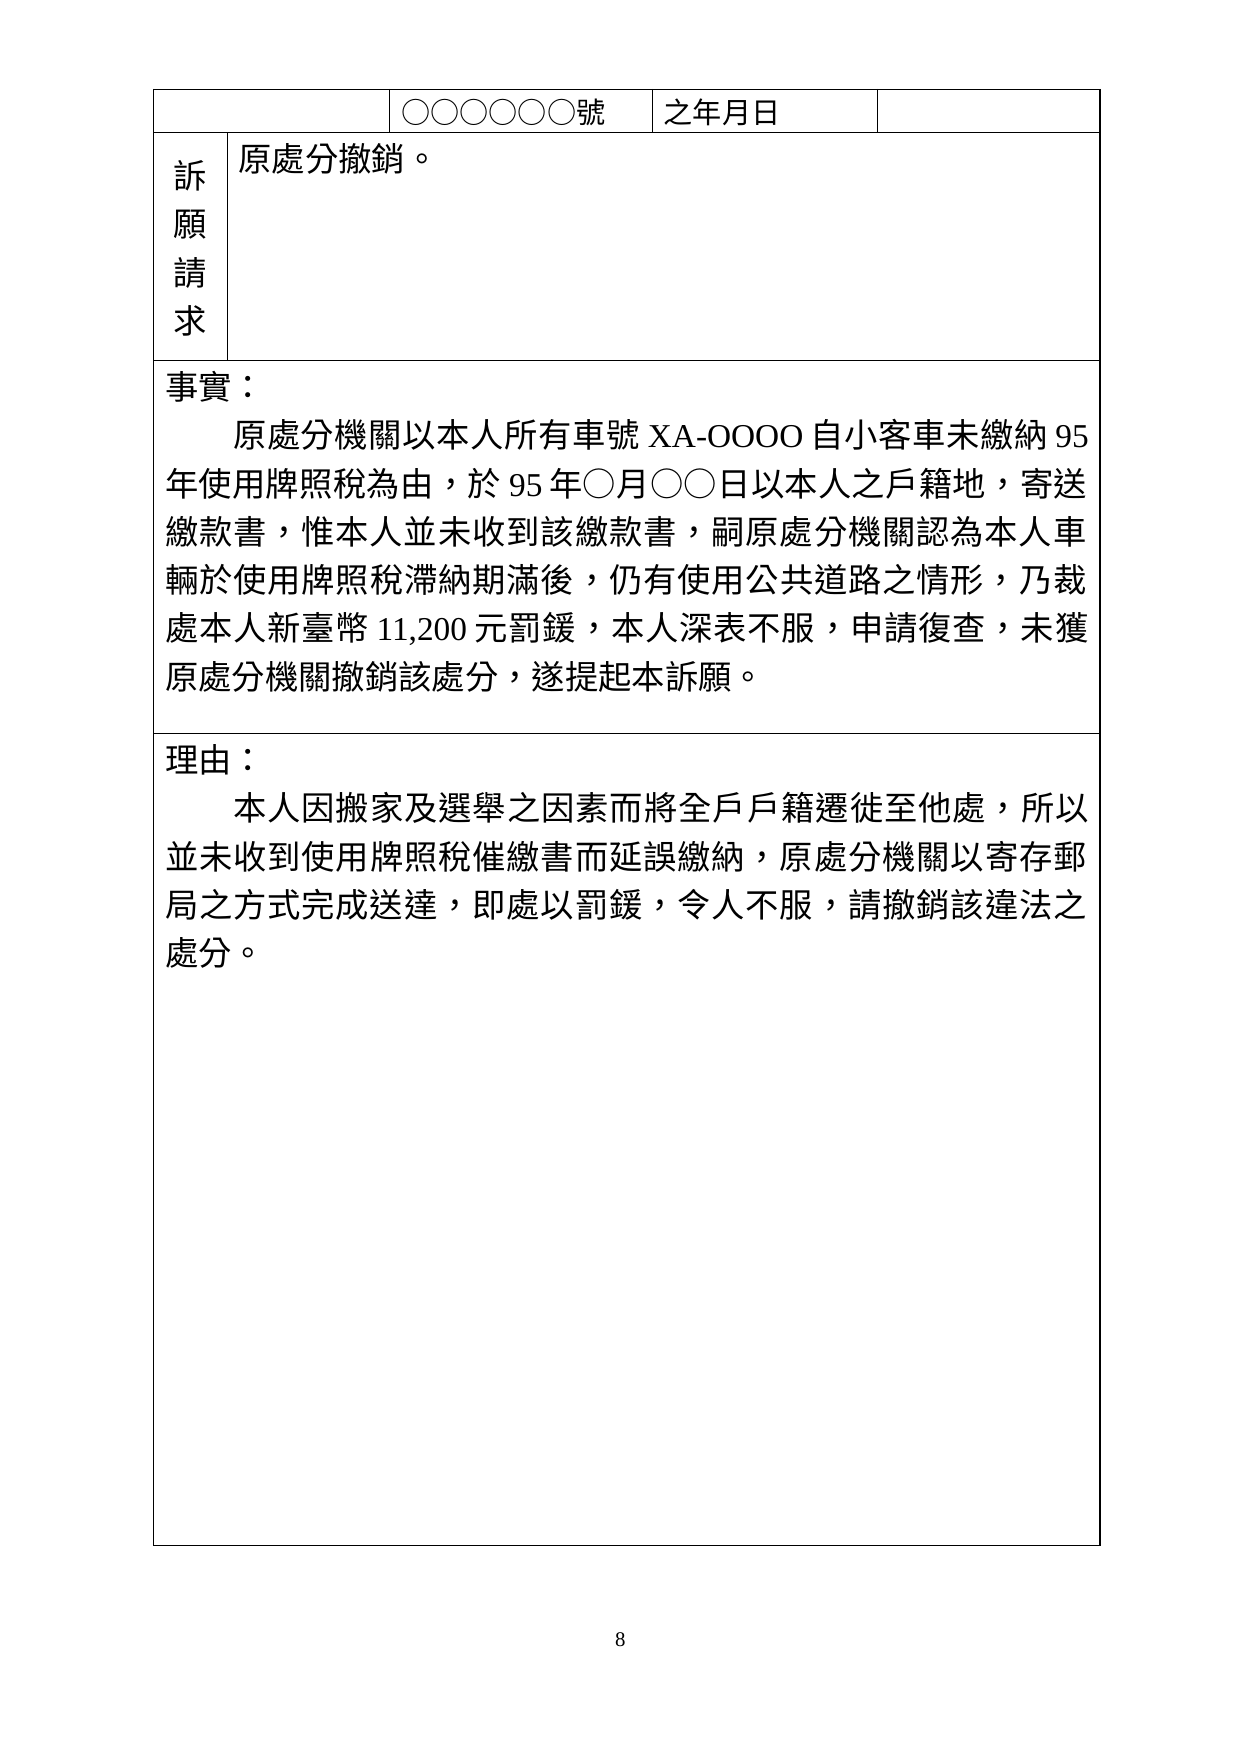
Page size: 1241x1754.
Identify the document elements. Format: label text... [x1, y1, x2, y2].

table_cell 原處分撤銷。 [228, 133, 1099, 360]
table_cell ○○○○○○號 [390, 90, 652, 132]
table_cell 之年月日 [653, 90, 877, 132]
table_cell 訴願請求 [154, 133, 227, 360]
table_cell 事實： 原處分機關以本人所有車號XA-OOOO自小客車未繳納95年使用牌照稅為由，於95年○月○○日以本人之戶籍地，寄送繳款書，惟本人並未收到該繳款書，嗣原處分機關認為本人車輛於使用牌照稅滯納期滿後，仍有使用公共道路之情形，乃裁處本人新臺幣11,200元罰鍰，本人深表不服，申請復查，未獲原處分機關撤銷該處分，遂提起本訴願。 [154, 361, 1099, 733]
table_cell 理由： 本人因搬家及選舉之因素而將全戶戶籍遷徙至他處，所以並未收到使用牌照稅催繳書而延誤繳納，原處分機關以寄存郵局之方式完成送達，即處以罰鍰，令人不服，請撤銷該違法之處分。 [154, 734, 1099, 1544]
table_cell [154, 90, 389, 132]
table_cell [878, 90, 1099, 132]
